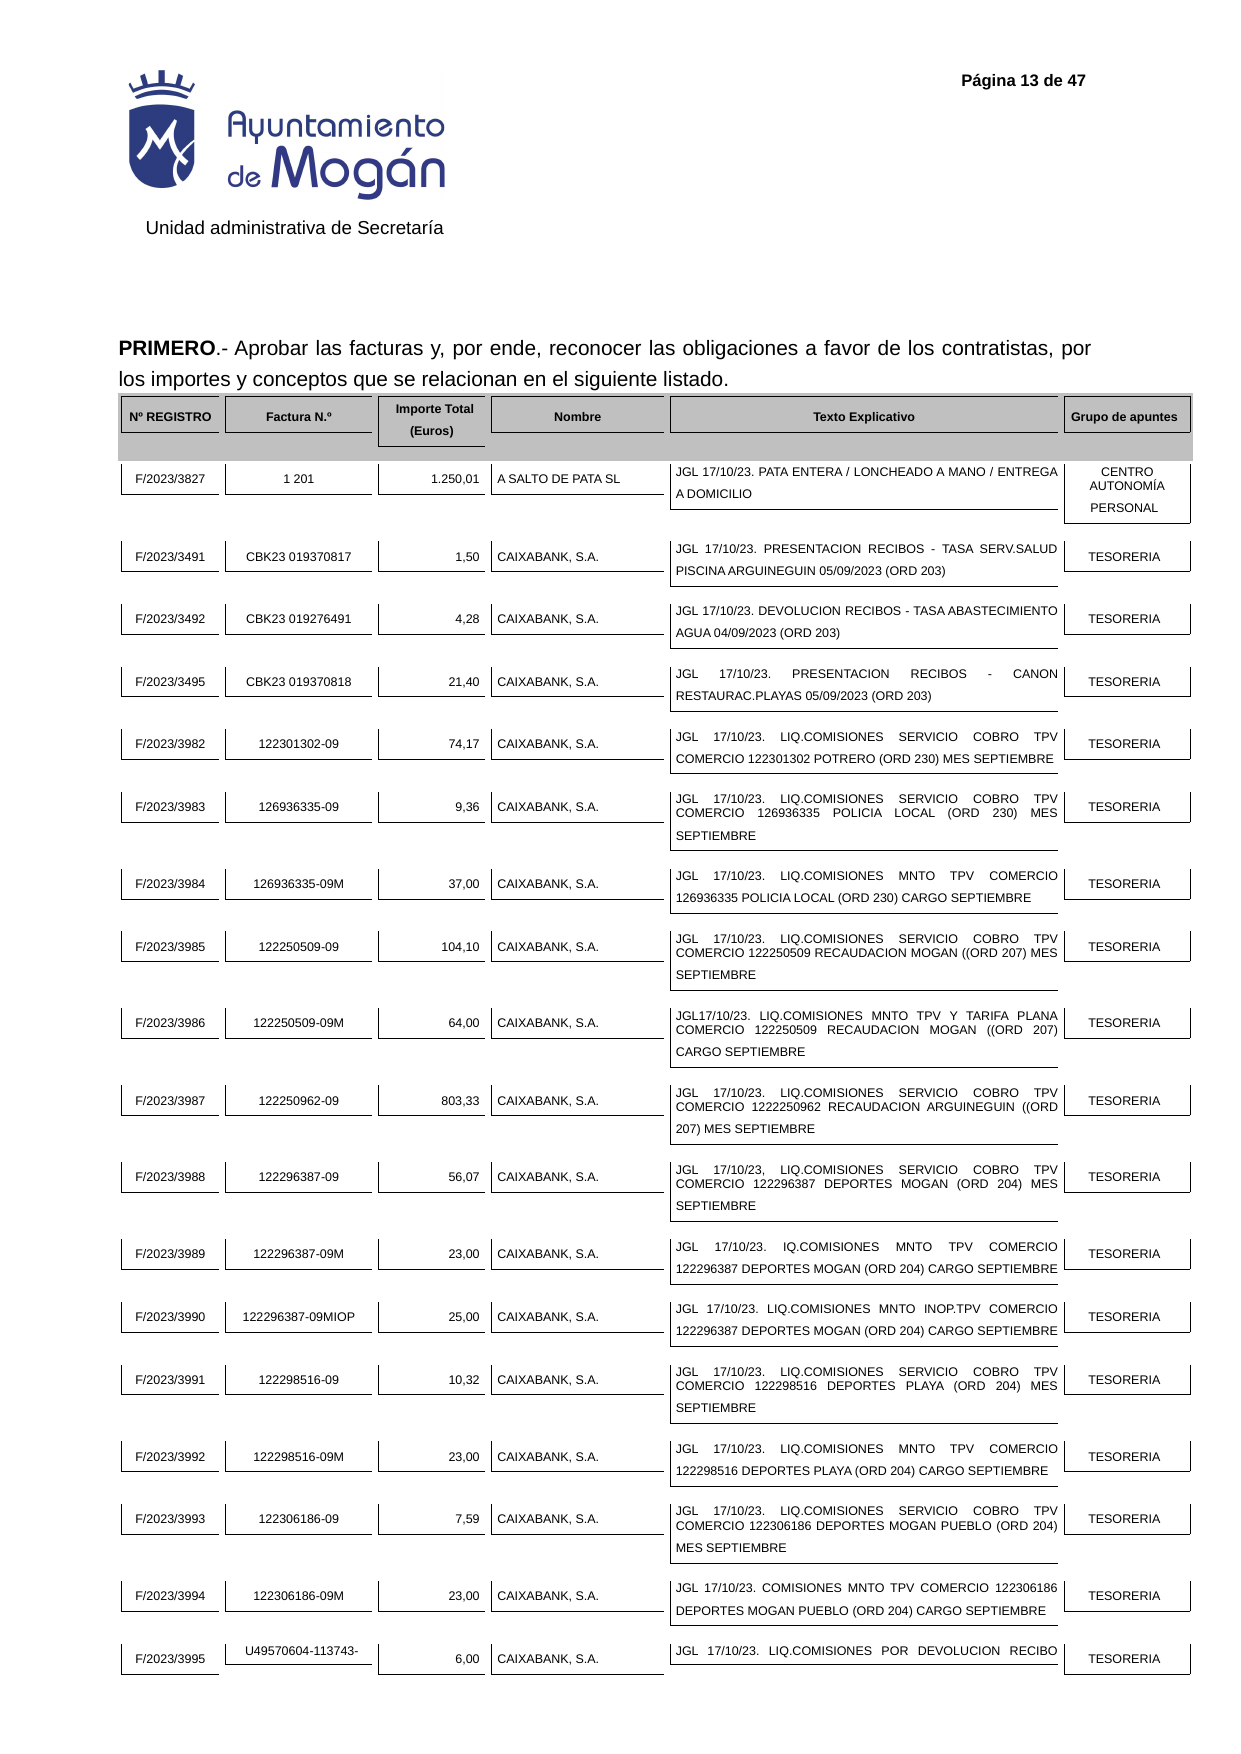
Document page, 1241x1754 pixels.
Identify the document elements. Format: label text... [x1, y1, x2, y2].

table_cell CBK23 019370817 [222, 539, 375, 601]
table_cell 122250509-09M [222, 1005, 375, 1082]
table_cell JGL 17/10/23. LIQ.COMISIONES SERVICIO COBRO TPV COMERCIO 1222250962 RECAUDACION ARGUINEGUIN ((ORD 207) MES SEPTIEMBRE [667, 1083, 1061, 1159]
table_cell 74,17 [375, 726, 488, 789]
table_cell CAIXABANK, S.A. [488, 929, 667, 1005]
table_cell 126936335-09M [222, 866, 375, 928]
table_cell CAIXABANK, S.A. [488, 1299, 667, 1362]
table_cell F/2023/3994 [118, 1578, 222, 1641]
table_cell F/2023/3982 [118, 726, 222, 789]
table_cell TESORERIA [1061, 1159, 1193, 1236]
table_cell 37,00 [375, 866, 488, 928]
table_cell CENTRO AUTONOMÍA PERSONAL [1061, 461, 1193, 538]
table_cell TESORERIA [1061, 1005, 1193, 1082]
table_cell A SALTO DE PATA SL [488, 461, 667, 538]
table_cell 126936335-09 [222, 789, 375, 866]
table_cell 64,00 [375, 1005, 488, 1082]
table_cell JGL 17/10/23. LIQ.COMISIONES SERVICIO COBRO TPV COMERCIO 122306186 DEPORTES MOGAN PUEBLO (ORD 204) MES SEPTIEMBRE [667, 1501, 1061, 1578]
table_cell JGL 17/10/23. LIQ.COMISIONES SERVICIO COBRO TPV COMERCIO 122298516 DEPORTES PLAYA (ORD 204) MES SEPTIEMBRE [667, 1362, 1061, 1438]
table_cell 122298516-09 [222, 1362, 375, 1438]
picture [128, 70, 445, 206]
table_cell F/2023/3991 [118, 1362, 222, 1438]
table_header Factura N.º [222, 393, 375, 461]
table_cell CAIXABANK, S.A. [488, 1362, 667, 1438]
table_cell F/2023/3827 [118, 461, 222, 538]
table_cell TESORERIA [1061, 1501, 1193, 1578]
table_cell 23,00 [375, 1578, 488, 1641]
table_cell TESORERIA [1061, 1439, 1193, 1501]
table_cell 122306186-09 [222, 1501, 375, 1578]
table_cell TESORERIA [1061, 1299, 1193, 1362]
table_cell 7,59 [375, 1501, 488, 1578]
table_cell JGL 17/10/23. IQ.COMISIONES MNTO TPV COMERCIO 122296387 DEPORTES MOGAN (ORD 204) CARGO SEPTIEMBRE [667, 1236, 1061, 1299]
table_cell JGL 17/10/23. COMISIONES MNTO TPV COMERCIO 122306186 DEPORTES MOGAN PUEBLO (ORD 204) CARGO SEPTIEMBRE [667, 1578, 1061, 1641]
table_cell JGL 17/10/23. LIQ.COMISIONES MNTO INOP.TPV COMERCIO 122296387 DEPORTES MOGAN (ORD 204) CARGO SEPTIEMBRE [667, 1299, 1061, 1362]
table_cell 122301302-09 [222, 726, 375, 789]
table_cell TESORERIA [1061, 539, 1193, 601]
table_header Texto Explicativo [667, 393, 1061, 461]
table_cell JGL 17/10/23. LIQ.COMISIONES SERVICIO COBRO TPV COMERCIO 122250509 RECAUDACION MOGAN ((ORD 207) MES SEPTIEMBRE [667, 929, 1061, 1005]
table_cell CBK23 019276491 [222, 601, 375, 664]
table_cell JGL 17/10/23. DEVOLUCION RECIBOS - TASA ABASTECIMIENTO AGUA 04/09/2023 (ORD 203) [667, 601, 1061, 664]
table_cell CAIXABANK, S.A. [488, 539, 667, 601]
table_cell F/2023/3983 [118, 789, 222, 866]
table_cell F/2023/3995 [118, 1641, 222, 1677]
table_cell CAIXABANK, S.A. [488, 601, 667, 664]
table_cell TESORERIA [1061, 664, 1193, 726]
table_cell TESORERIA [1061, 1083, 1193, 1159]
table_cell CAIXABANK, S.A. [488, 1159, 667, 1236]
table_cell TESORERIA [1061, 789, 1193, 866]
table_cell 803,33 [375, 1083, 488, 1159]
table_cell F/2023/3988 [118, 1159, 222, 1236]
table_cell CAIXABANK, S.A. [488, 1578, 667, 1641]
table_cell 122250962-09 [222, 1083, 375, 1159]
table_cell JGL 17/10/23. PATA ENTERA / LONCHEADO A MANO / ENTREGA A DOMICILIO [667, 461, 1061, 538]
table_cell TESORERIA [1061, 1578, 1193, 1641]
table_cell TESORERIA [1061, 929, 1193, 1005]
table_cell 1.250,01 [375, 461, 488, 538]
table_cell CAIXABANK, S.A. [488, 664, 667, 726]
table_cell CAIXABANK, S.A. [488, 789, 667, 866]
table_cell JGL 17/10/23. LIQ.COMISIONES MNTO TPV COMERCIO 122298516 DEPORTES PLAYA (ORD 204) CARGO SEPTIEMBRE [667, 1439, 1061, 1501]
table_cell 122296387-09MIOP [222, 1299, 375, 1362]
table_cell 25,00 [375, 1299, 488, 1362]
table_cell 23,00 [375, 1439, 488, 1501]
table_header Importe Total (Euros) [375, 393, 488, 461]
table_cell TESORERIA [1061, 1362, 1193, 1438]
table_cell CAIXABANK, S.A. [488, 1236, 667, 1299]
table_cell F/2023/3984 [118, 866, 222, 928]
table_cell JGL 17/10/23. LIQ.COMISIONES MNTO TPV COMERCIO 126936335 POLICIA LOCAL (ORD 230) CARGO SEPTIEMBRE [667, 866, 1061, 928]
table_cell CAIXABANK, S.A. [488, 866, 667, 928]
table_cell 1 201 [222, 461, 375, 538]
table_cell CAIXABANK, S.A. [488, 1439, 667, 1501]
table_cell 56,07 [375, 1159, 488, 1236]
table_cell CAIXABANK, S.A. [488, 726, 667, 789]
table_cell CAIXABANK, S.A. [488, 1083, 667, 1159]
table_cell F/2023/3492 [118, 601, 222, 664]
table_cell JGL17/10/23. LIQ.COMISIONES MNTO TPV Y TARIFA PLANA COMERCIO 122250509 RECAUDACION MOGAN ((ORD 207) CARGO SEPTIEMBRE [667, 1005, 1061, 1082]
table_cell 122250509-09 [222, 929, 375, 1005]
table_cell JGL 17/10/23. LIQ.COMISIONES SERVICIO COBRO TPV COMERCIO 122301302 POTRERO (ORD 230) MES SEPTIEMBRE [667, 726, 1061, 789]
table_cell F/2023/3992 [118, 1439, 222, 1501]
table_cell JGL 17/10/23. LIQ.COMISIONES POR DEVOLUCION RECIBO [667, 1641, 1061, 1677]
table_cell 122306186-09M [222, 1578, 375, 1641]
table_cell JGL 17/10/23. PRESENTACION RECIBOS - CANON RESTAURAC.PLAYAS 05/09/2023 (ORD 203) [667, 664, 1061, 726]
table_cell 23,00 [375, 1236, 488, 1299]
table_cell U49570604-113743- [222, 1641, 375, 1677]
table_cell CBK23 019370818 [222, 664, 375, 726]
table_cell 4,28 [375, 601, 488, 664]
table_cell CAIXABANK, S.A. [488, 1501, 667, 1578]
table_cell 10,32 [375, 1362, 488, 1438]
table_cell F/2023/3990 [118, 1299, 222, 1362]
table_cell 6,00 [375, 1641, 488, 1677]
table_cell CAIXABANK, S.A. [488, 1005, 667, 1082]
table_header Nombre [488, 393, 667, 461]
table_cell 21,40 [375, 664, 488, 726]
table_cell JGL 17/10/23. LIQ.COMISIONES SERVICIO COBRO TPV COMERCIO 126936335 POLICIA LOCAL (ORD 230) MES SEPTIEMBRE [667, 789, 1061, 866]
table_cell F/2023/3495 [118, 664, 222, 726]
table_cell TESORERIA [1061, 726, 1193, 789]
table_cell 104,10 [375, 929, 488, 1005]
table_cell 122298516-09M [222, 1439, 375, 1501]
table_cell F/2023/3986 [118, 1005, 222, 1082]
table_cell TESORERIA [1061, 601, 1193, 664]
table_cell JGL 17/10/23, LIQ.COMISIONES SERVICIO COBRO TPV COMERCIO 122296387 DEPORTES MOGAN (ORD 204) MES SEPTIEMBRE [667, 1159, 1061, 1236]
table_header Grupo de apuntes [1061, 393, 1193, 461]
table_cell F/2023/3993 [118, 1501, 222, 1578]
table_cell 1,50 [375, 539, 488, 601]
table_cell F/2023/3985 [118, 929, 222, 1005]
table_cell F/2023/3989 [118, 1236, 222, 1299]
table_cell TESORERIA [1061, 866, 1193, 928]
table_cell 122296387-09 [222, 1159, 375, 1236]
table_cell TESORERIA [1061, 1641, 1193, 1677]
table_cell 9,36 [375, 789, 488, 866]
table_cell TESORERIA [1061, 1236, 1193, 1299]
table_cell F/2023/3987 [118, 1083, 222, 1159]
table_header Nº REGISTRO [118, 393, 222, 461]
table_cell F/2023/3491 [118, 539, 222, 601]
table_cell 122296387-09M [222, 1236, 375, 1299]
table_cell JGL 17/10/23. PRESENTACION RECIBOS - TASA SERV.SALUD PISCINA ARGUINEGUIN 05/09/2023 (ORD 203) [667, 539, 1061, 601]
text PRIMERO.- Aprobar las facturas y, por ende, reconocer las obligaciones a favor de los contratistas, por los importes y conceptos que se relacionan en el siguiente listado. [118, 335, 1092, 393]
table_cell CAIXABANK, S.A. [488, 1641, 667, 1677]
